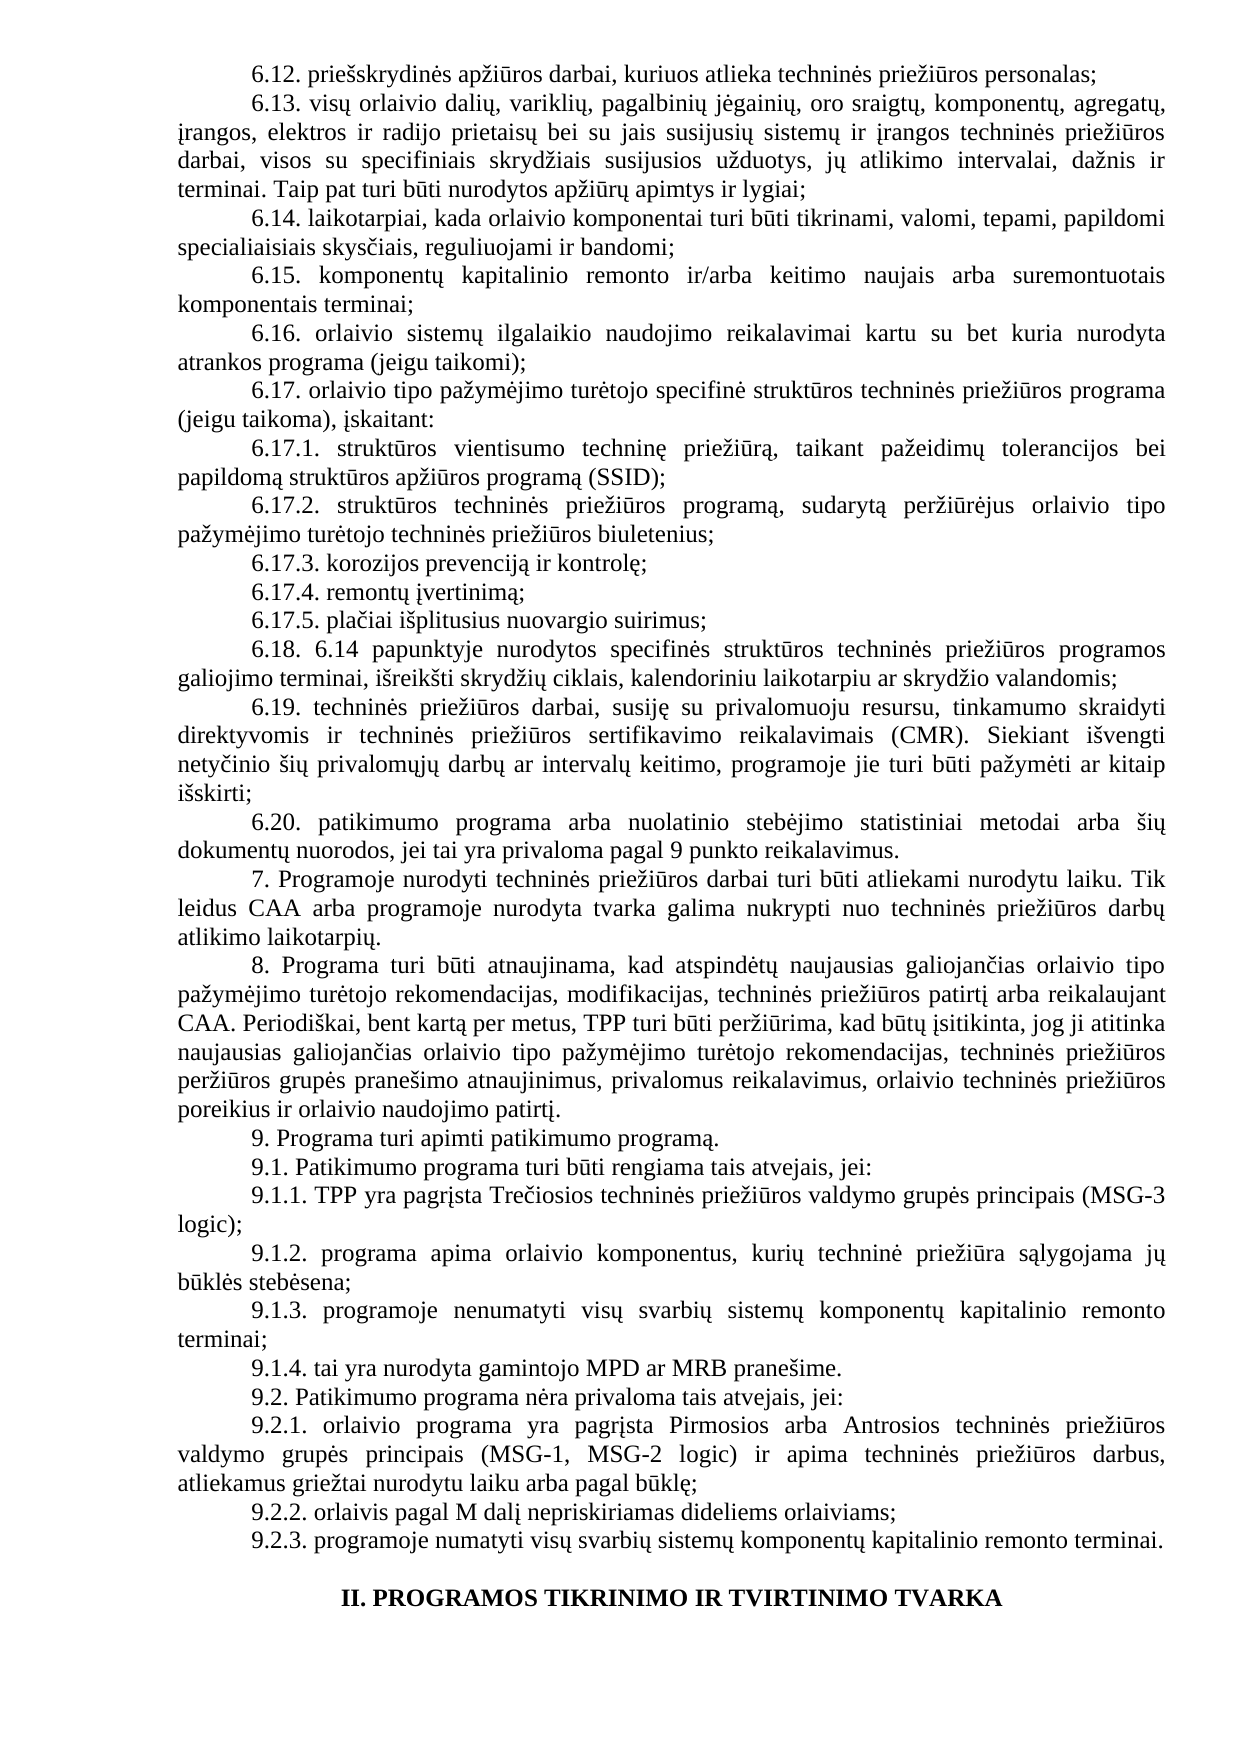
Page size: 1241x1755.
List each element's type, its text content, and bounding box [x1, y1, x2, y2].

text 6.17.3. korozijos prevenciją ir kontrolę; [177, 548, 1166, 577]
text II. PROGRAMOS TIKRINIMO IR TVIRTINIMO TVARKA [177, 1583, 1166, 1612]
text 9.2.2. orlaivis pagal M dalį nepriskiriamas dideliems orlaiviams; [177, 1497, 1166, 1525]
text 9. Programa turi apimti patikimumo programą. [177, 1123, 1166, 1152]
text 6.15. komponentų kapitalinio remonto ir/arba keitimo naujais arba suremontuotais komponentais terminai; [177, 260, 1166, 318]
text 8. Programa turi būti atnaujinama, kad atspindėtų naujausias galiojančias orlaivio tipo pažymėjimo turėtojo rekomendacijas, modifikacijas, techninės priežiūros patirtį arba reikalaujant CAA. Periodiškai, bent kartą per metus, TPP turi būti peržiūrima, kad būtų įsitikinta, jog ji atitinka naujausias galiojančias orlaivio tipo pažymėjimo turėtojo rekomendacijas, techninės priežiūros peržiūros grupės pranešimo atnaujinimus, privalomus reikalavimus, orlaivio techninės priežiūros poreikius ir orlaivio naudojimo patirtį. [177, 950, 1166, 1123]
text 9.2. Patikimumo programa nėra privaloma tais atvejais, jei: [177, 1382, 1166, 1410]
text 6.17.5. plačiai išplitusius nuovargio suirimus; [177, 605, 1166, 634]
text 6.16. orlaivio sistemų ilgalaikio naudojimo reikalavimai kartu su bet kuria nurodyta atrankos programa (jeigu taikomi); [177, 318, 1166, 375]
text 9.2.3. programoje numatyti visų svarbių sistemų komponentų kapitalinio remonto terminai. [177, 1525, 1166, 1554]
text 6.18. 6.14 papunktyje nurodytos specifinės struktūros techninės priežiūros programos galiojimo terminai, išreikšti skrydžių ciklais, kalendoriniu laikotarpiu ar skrydžio valandomis; [177, 634, 1166, 692]
text 6.12. priešskrydinės apžiūros darbai, kuriuos atlieka techninės priežiūros personalas; [177, 59, 1166, 88]
text 6.17. orlaivio tipo pažymėjimo turėtojo specifinė struktūros techninės priežiūros programa (jeigu taikoma), įskaitant: [177, 375, 1166, 433]
text 6.20. patikimumo programa arba nuolatinio stebėjimo statistiniai metodai arba šių dokumentų nuorodos, jei tai yra privaloma pagal 9 punkto reikalavimus. [177, 807, 1166, 864]
text 6.17.1. struktūros vientisumo techninę priežiūrą, taikant pažeidimų tolerancijos bei papildomą struktūros apžiūros programą (SSID); [177, 433, 1166, 490]
text 9.1.4. tai yra nurodyta gamintojo MPD ar MRB pranešime. [177, 1353, 1166, 1382]
text 9.1.2. programa apima orlaivio komponentus, kurių techninė priežiūra sąlygojama jų būklės stebėsena; [177, 1238, 1166, 1295]
text 6.13. visų orlaivio dalių, variklių, pagalbinių jėgainių, oro sraigtų, komponentų, agregatų, įrangos, elektros ir radijo prietaisų bei su jais susijusių sistemų ir įrangos techninės priežiūros darbai, visos su specifiniais skrydžiais susijusios užduotys, jų atlikimo intervalai, dažnis ir terminai. Taip pat turi būti nurodytos apžiūrų apimtys ir lygiai; [177, 88, 1166, 203]
text 6.17.2. struktūros techninės priežiūros programą, sudarytą peržiūrėjus orlaivio tipo pažymėjimo turėtojo techninės priežiūros biuletenius; [177, 490, 1166, 548]
text 9.2.1. orlaivio programa yra pagrįsta Pirmosios arba Antrosios techninės priežiūros valdymo grupės principais (MSG-1, MSG-2 logic) ir apima techninės priežiūros darbus, atliekamus griežtai nurodytu laiku arba pagal būklę; [177, 1410, 1166, 1497]
text 6.17.4. remontų įvertinimą; [177, 577, 1166, 605]
text 9.1. Patikimumo programa turi būti rengiama tais atvejais, jei: [177, 1152, 1166, 1180]
text 9.1.3. programoje nenumatyti visų svarbių sistemų komponentų kapitalinio remonto terminai; [177, 1295, 1166, 1353]
text 7. Programoje nurodyti techninės priežiūros darbai turi būti atliekami nurodytu laiku. Tik leidus CAA arba programoje nurodyta tvarka galima nukrypti nuo techninės priežiūros darbų atlikimo laikotarpių. [177, 864, 1166, 950]
text 6.19. techninės priežiūros darbai, susiję su privalomuoju resursu, tinkamumo skraidyti direktyvomis ir techninės priežiūros sertifikavimo reikalavimais (CMR). Siekiant išvengti netyčinio šių privalomųjų darbų ar intervalų keitimo, programoje jie turi būti pažymėti ar kitaip išskirti; [177, 692, 1166, 807]
text 9.1.1. TPP yra pagrįsta Trečiosios techninės priežiūros valdymo grupės principais (MSG-3 logic); [177, 1180, 1166, 1238]
text 6.14. laikotarpiai, kada orlaivio komponentai turi būti tikrinami, valomi, tepami, papildomi specialiaisiais skysčiais, reguliuojami ir bandomi; [177, 203, 1166, 260]
